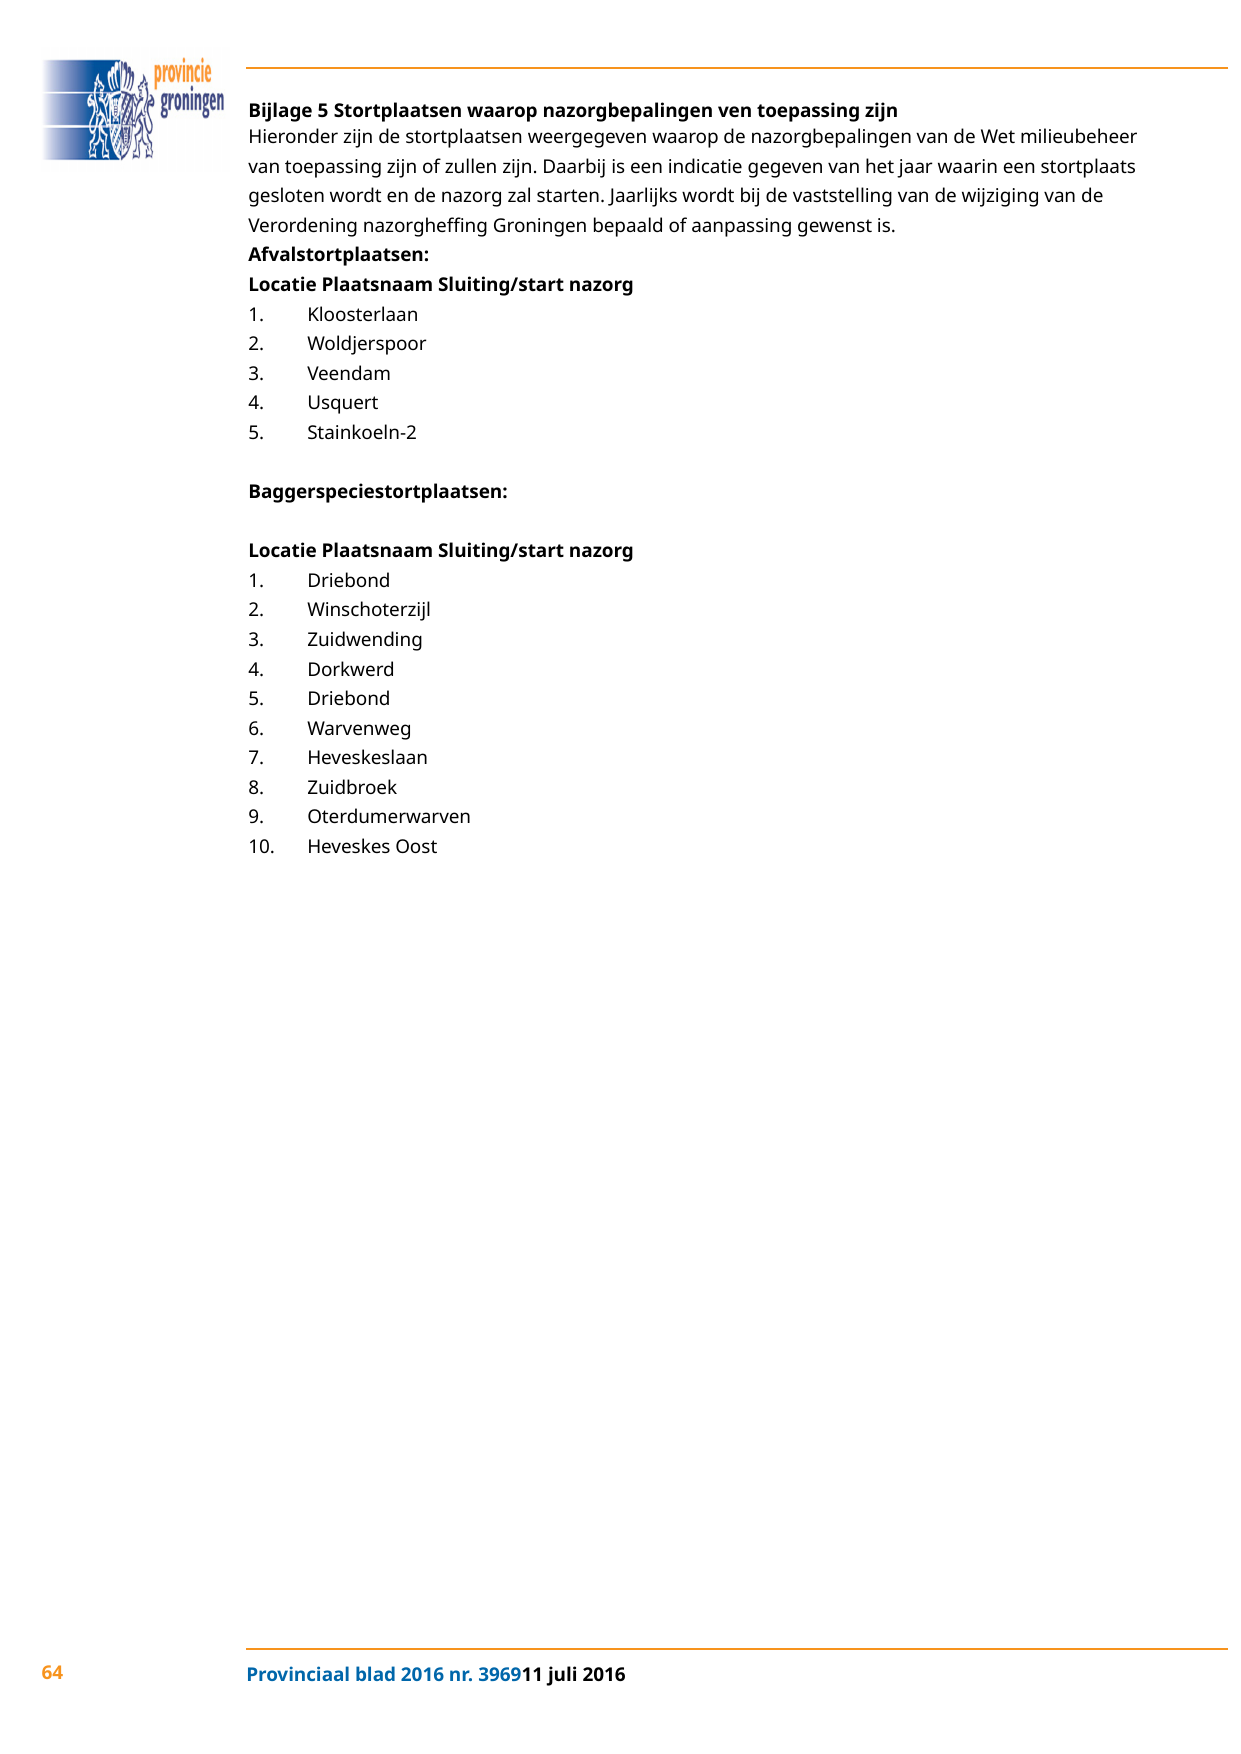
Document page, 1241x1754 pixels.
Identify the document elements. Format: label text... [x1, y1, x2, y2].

list Driebond [248, 567, 1152, 593]
list Heveskeslaan [248, 744, 1152, 770]
picture [41, 47, 231, 172]
list Kloosterlaan [248, 301, 1152, 327]
text Hieronder zijn de stortplaatsen weergegeven waarop de nazorgbepalingen van de Wet milieubeheer van toepassing zijn of zullen zijn. Daarbij is een indicatie gegeven van het jaar waarin een stortplaats gesloten wordt en de nazorg zal starten. Jaarlijks wordt bij de vaststelling van de wijziging van de Verordening nazorgheffing Groningen bepaald of aanpassing gewenst is. [248, 123, 1152, 238]
text Locatie Plaatsnaam Sluiting/start nazorg [248, 271, 1152, 297]
list Oterdumerwarven [248, 804, 1152, 829]
list Winschoterzijl [248, 597, 1152, 622]
text Bijlage 5 Stortplaatsen waarop nazorgbepalingen ven toepassing zijn [248, 95, 1152, 123]
text Baggerspeciestortplaatsen: [248, 478, 1152, 504]
list Usquert [248, 389, 1152, 415]
list Dorkwerd [248, 656, 1152, 682]
list Heveskes Oost [248, 833, 1152, 859]
text Afvalstortplaatsen: [248, 242, 1152, 267]
text Locatie Plaatsnaam Sluiting/start nazorg [248, 537, 1152, 563]
list Warvenweg [248, 715, 1152, 741]
list Zuidbroek [248, 774, 1152, 800]
list Stainkoeln-2 [248, 419, 1152, 445]
list Veendam [248, 360, 1152, 386]
list Driebond [248, 685, 1152, 711]
list Zuidwending [248, 626, 1152, 652]
list Woldjerspoor [248, 330, 1152, 356]
